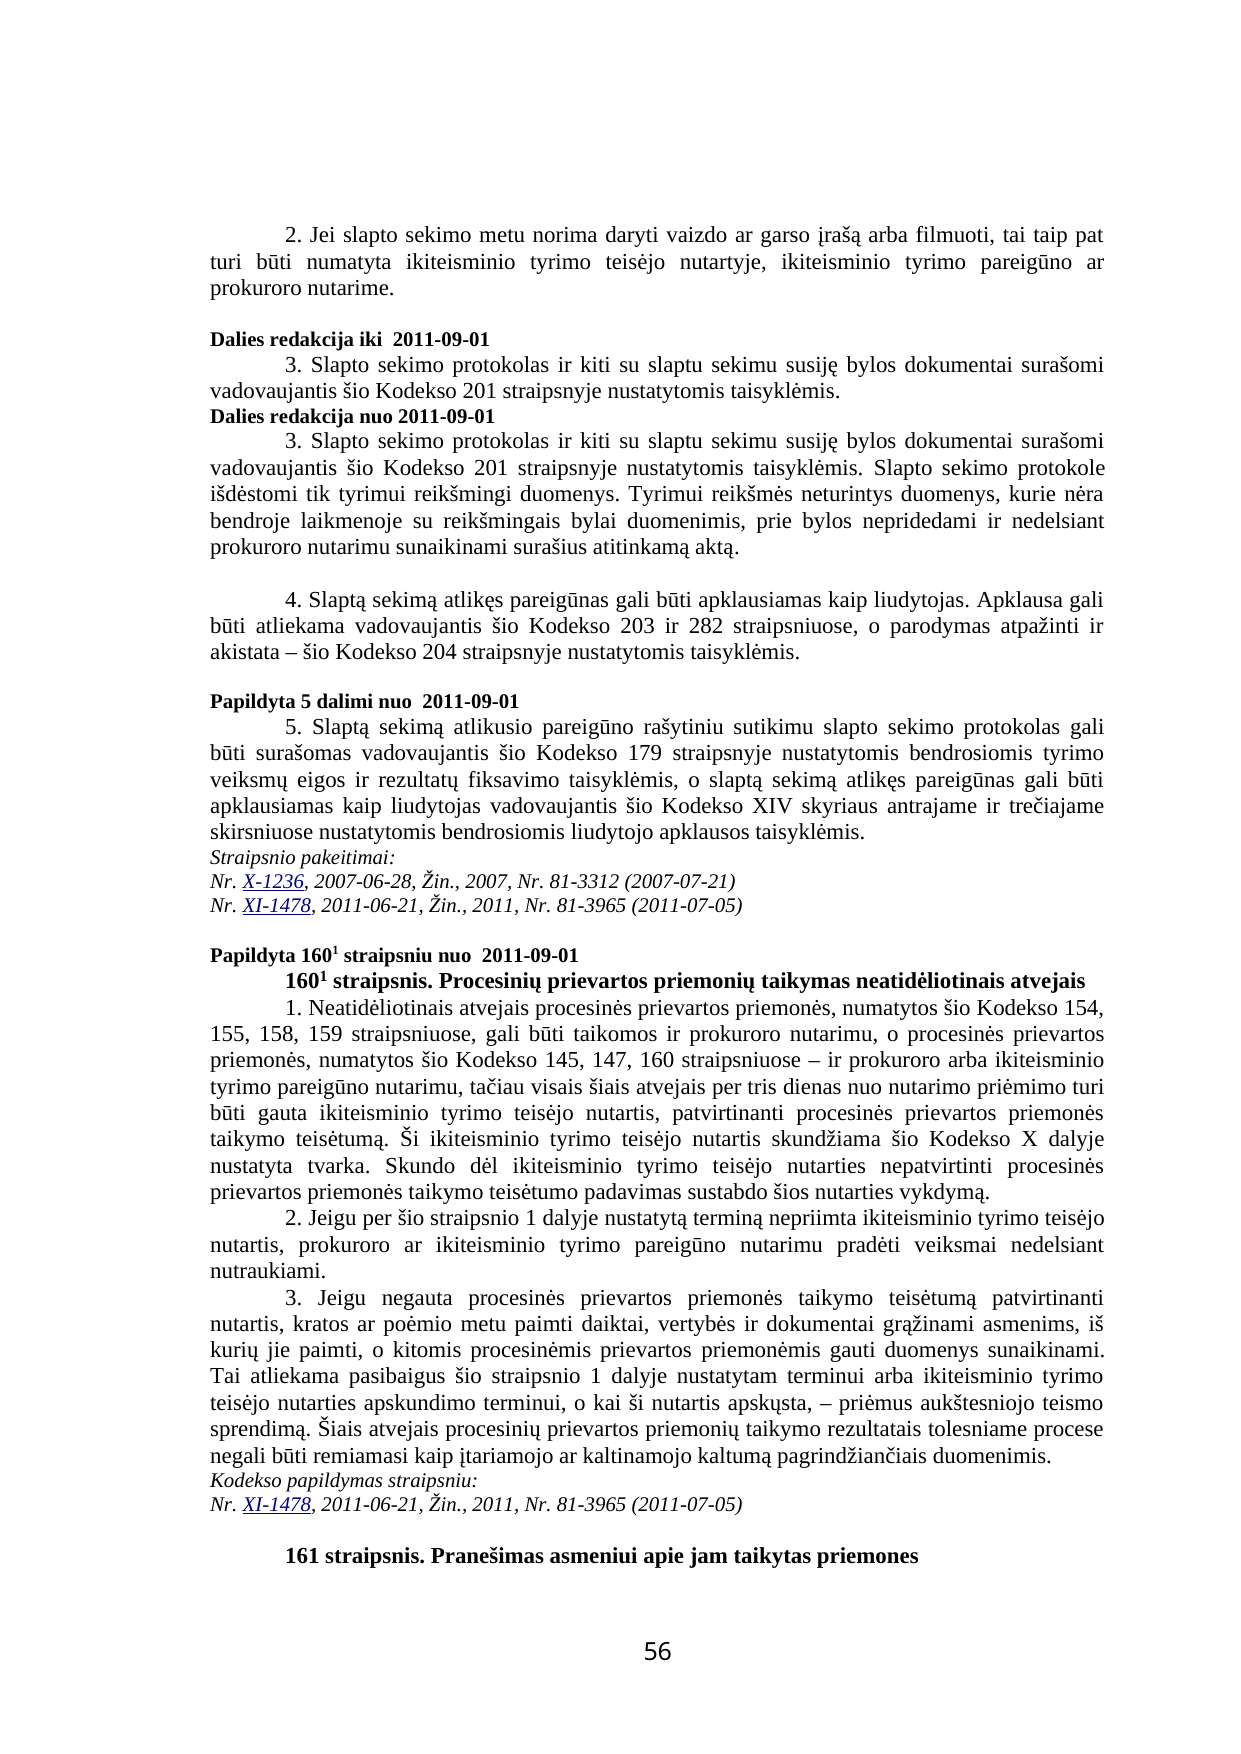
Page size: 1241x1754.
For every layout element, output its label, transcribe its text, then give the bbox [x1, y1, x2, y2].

text 1. Neatidėliotinais atvejais procesinės prievartos priemonės, numatytos šio Kodekso 154, 155, 158, 159 straipsniuose, gali būti taikomos ir prokuroro nutarimu, o procesinės prievartos priemonės, numatytos šio Kodekso 145, 147, 160 straipsniuose – ir prokuroro arba ikiteisminio tyrimo pareigūno nutarimu, tačiau visais šiais atvejais per tris dienas nuo nutarimo priėmimo turi būti gauta ikiteisminio tyrimo teisėjo nutartis, patvirtinanti procesinės prievartos priemonės taikymo teisėtumą. Ši ikiteisminio tyrimo teisėjo nutartis skundžiama šio Kodekso X dalyje nustatyta tvarka. Skundo dėl ikiteisminio tyrimo teisėjo nutarties nepatvirtinti procesinės prievartos priemonės taikymo teisėtumo padavimas sustabdo šios nutarties vykdymą. [210, 994, 1106, 1204]
text Nr. XI-1478, 2011-06-21, Žin., 2011, Nr. 81-3965 (2011-07-05) [210, 893, 1106, 917]
text Dalies redakcija iki 2011-09-01 [210, 327, 1106, 351]
text 3. Jeigu negauta procesinės prievartos priemonės taikymo teisėtumą patvirtinanti nutartis, kratos ar poėmio metu paimti daiktai, vertybės ir dokumentai grąžinami asmenims, iš kurių jie paimti, o kitomis procesinėmis prievartos priemonėmis gauti duomenys sunaikinami. Tai atliekama pasibaigus šio straipsnio 1 dalyje nustatytam terminui arba ikiteisminio tyrimo teisėjo nutarties apskundimo terminui, o kai ši nutartis apskųsta, – priėmus aukštesniojo teismo sprendimą. Šiais atvejais procesinių prievartos priemonių taikymo rezultatais tolesniame procese negali būti remiamasi kaip įtariamojo ar kaltinamojo kaltumą pagrindžiančiais duomenimis. [210, 1283, 1106, 1468]
text 3. Slapto sekimo protokolas ir kiti su slaptu sekimu susiję bylos dokumentai surašomi vadovaujantis šio Kodekso 201 straipsnyje nustatytomis taisyklėmis. [210, 351, 1106, 403]
text 4. Slaptą sekimą atlikęs pareigūnas gali būti apklausiamas kaip liudytojas. Apklausa gali būti atliekama vadovaujantis šio Kodekso 203 ir 282 straipsniuose, o parodymas atpažinti ir akistata – šio Kodekso 204 straipsnyje nustatytomis taisyklėmis. [210, 586, 1106, 665]
text Dalies redakcija nuo 2011-09-01 [210, 403, 1106, 428]
text Papildyta 1601 straipsniu nuo 2011-09-01 [210, 943, 1106, 967]
text 161 straipsnis. Pranešimas asmeniui apie jam taikytas priemones [210, 1542, 1106, 1569]
text 2. Jeigu per šio straipsnio 1 dalyje nustatytą terminą nepriimta ikiteisminio tyrimo teisėjo nutartis, prokuroro ar ikiteisminio tyrimo pareigūno nutarimu pradėti veiksmai nedelsiant nutraukiami. [210, 1204, 1106, 1283]
text 5. Slaptą sekimą atlikusio pareigūno rašytiniu sutikimu slapto sekimo protokolas gali būti surašomas vadovaujantis šio Kodekso 179 straipsnyje nustatytomis bendrosiomis tyrimo veiksmų eigos ir rezultatų fiksavimo taisyklėmis, o slaptą sekimą atlikęs pareigūnas gali būti apklausiamas kaip liudytojas vadovaujantis šio Kodekso XIV skyriaus antrajame ir trečiajame skirsniuose nustatytomis bendrosiomis liudytojo apklausos taisyklėmis. [210, 713, 1106, 845]
text Papildyta 5 dalimi nuo 2011-09-01 [210, 689, 1106, 713]
text Straipsnio pakeitimai: [210, 845, 1106, 869]
text Nr. X-1236, 2007-06-28, Žin., 2007, Nr. 81-3312 (2007-07-21) [210, 869, 1106, 893]
text 2. Jei slapto sekimo metu norima daryti vaizdo ar garso įrašą arba filmuoti, tai taip pat turi būti numatyta ikiteisminio tyrimo teisėjo nutartyje, ikiteisminio tyrimo pareigūno ar prokuroro nutarime. [210, 221, 1106, 300]
text 1601 straipsnis. Procesinių prievartos priemonių taikymas neatidėliotinais atvejais [285, 967, 1106, 994]
text Kodekso papildymas straipsniu: [210, 1468, 1106, 1492]
text 3. Slapto sekimo protokolas ir kiti su slaptu sekimu susiję bylos dokumentai surašomi vadovaujantis šio Kodekso 201 straipsnyje nustatytomis taisyklėmis. Slapto sekimo protokole išdėstomi tik tyrimui reikšmingi duomenys. Tyrimui reikšmės neturintys duomenys, kurie nėra bendroje laikmenoje su reikšmingais bylai duomenimis, prie bylos nepridedami ir nedelsiant prokuroro nutarimu sunaikinami surašius atitinkamą aktą. [210, 428, 1106, 559]
text Nr. XI-1478, 2011-06-21, Žin., 2011, Nr. 81-3965 (2011-07-05) [210, 1492, 1106, 1516]
